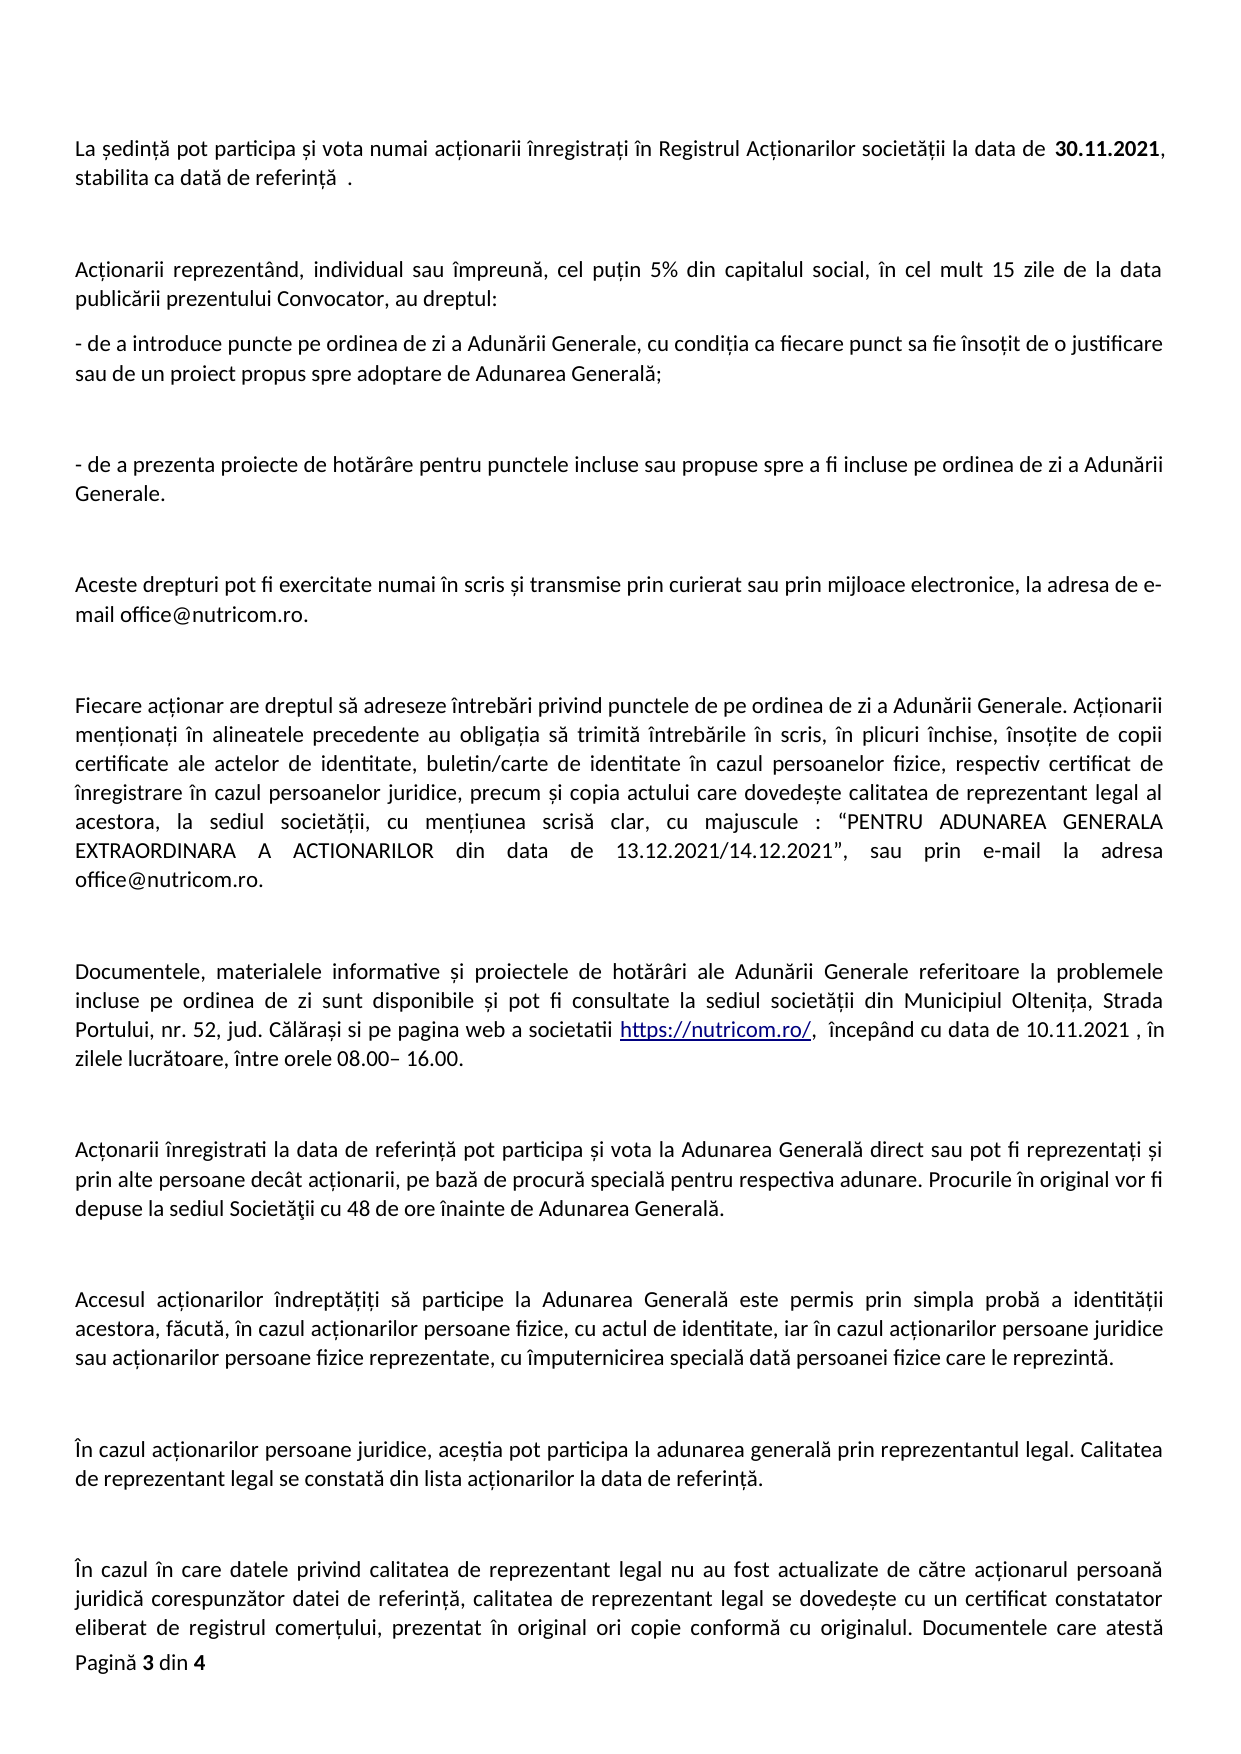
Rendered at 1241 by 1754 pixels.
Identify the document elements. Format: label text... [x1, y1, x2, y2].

text În cazul acționarilor persoane juridice, aceștia pot participa la adunarea generală prin reprezentantul legal. Calitatea de reprezentant legal se constată din lista acționarilor la data de referință. [75, 1435, 1166, 1492]
text Acțonarii înregistrati la data de referință pot participa și vota la Adunarea Generală direct sau pot fi reprezentați și prin alte persoane decât acționarii, pe bază de procură specială pentru respectiva adunare. Procurile în original vor fi depuse la sediul Societăţii cu 48 de ore înainte de Adunarea Generală. [75, 1136, 1166, 1222]
text În cazul în care datele privind calitatea de reprezentant legal nu au fost actualizate de către acționarul persoană juridică corespunzător datei de referință, calitatea de reprezentant legal se dovedește cu un certificat constatator eliberat de registrul comerțului, prezentat în original ori copie conformă cu originalul. Documentele care atestă [75, 1555, 1166, 1641]
text Aceste drepturi pot fi exercitate numai în scris și transmise prin curierat sau prin mijloace electronice, la adresa de e-mail office@nutricom.ro. [75, 571, 1166, 628]
text Fiecare acționar are dreptul să adreseze întrebări privind punctele de pe ordinea de zi a Adunării Generale. Acționarii menționați în alineatele precedente au obligația să trimită întrebările în scris, în plicuri închise, însoțite de copii certificate ale actelor de identitate, buletin/carte de identitate în cazul persoanelor fizice, respectiv certificat de înregistrare în cazul persoanelor juridice, precum și copia actului care dovedește calitatea de reprezentant legal al acestora, la sediul societății, cu mențiunea scrisă clar, cu majuscule : “PENTRU ADUNAREA GENERALA EXTRAORDINARA A ACTIONARILOR din data de 13.12.2021/14.12.2021”, sau prin e-mail la adresa office@nutricom.ro. [75, 691, 1166, 893]
text Accesul acționarilor îndreptățiți să participe la Adunarea Generală este permis prin simpla probă a identității acestora, făcută, în cazul acționarilor persoane fizice, cu actul de identitate, iar în cazul acționarilor persoane juridice sau acționarilor persoane fizice reprezentate, cu împuternicirea specială dată persoanei fizice care le reprezintă. [75, 1285, 1166, 1371]
text Documentele, materialele informative și proiectele de hotărâri ale Adunării Generale referitoare la problemele incluse pe ordinea de zi sunt disponibile și pot fi consultate la sediul societății din Municipiul Oltenița, Strada Portului, nr. 52, jud. Călărași si pe pagina web a societatii https://nutricom.ro/, începând cu data de 10.11.2021 , în zilele lucrătoare, între orele 08.00– 16.00. [75, 957, 1166, 1072]
text Acționarii reprezentând, individual sau împreună, cel puțin 5% din capitalul social, în cel mult 15 zile de la data publicării prezentului Convocator, au dreptul: [75, 255, 1166, 312]
text - de a prezenta proiecte de hotărâre pentru punctele incluse sau propuse spre a fi incluse pe ordinea de zi a Adunării Generale. [75, 450, 1166, 507]
text La ședință pot participa și vota numai acționarii înregistrați în Registrul Acționarilor societății la data de 30.11.2021, stabilita ca dată de referință . [75, 134, 1166, 191]
text - de a introduce puncte pe ordinea de zi a Adunării Generale, cu condiția ca fiecare punct sa fie însoțit de o justificare sau de un proiect propus spre adoptare de Adunarea Generală; [75, 329, 1166, 387]
